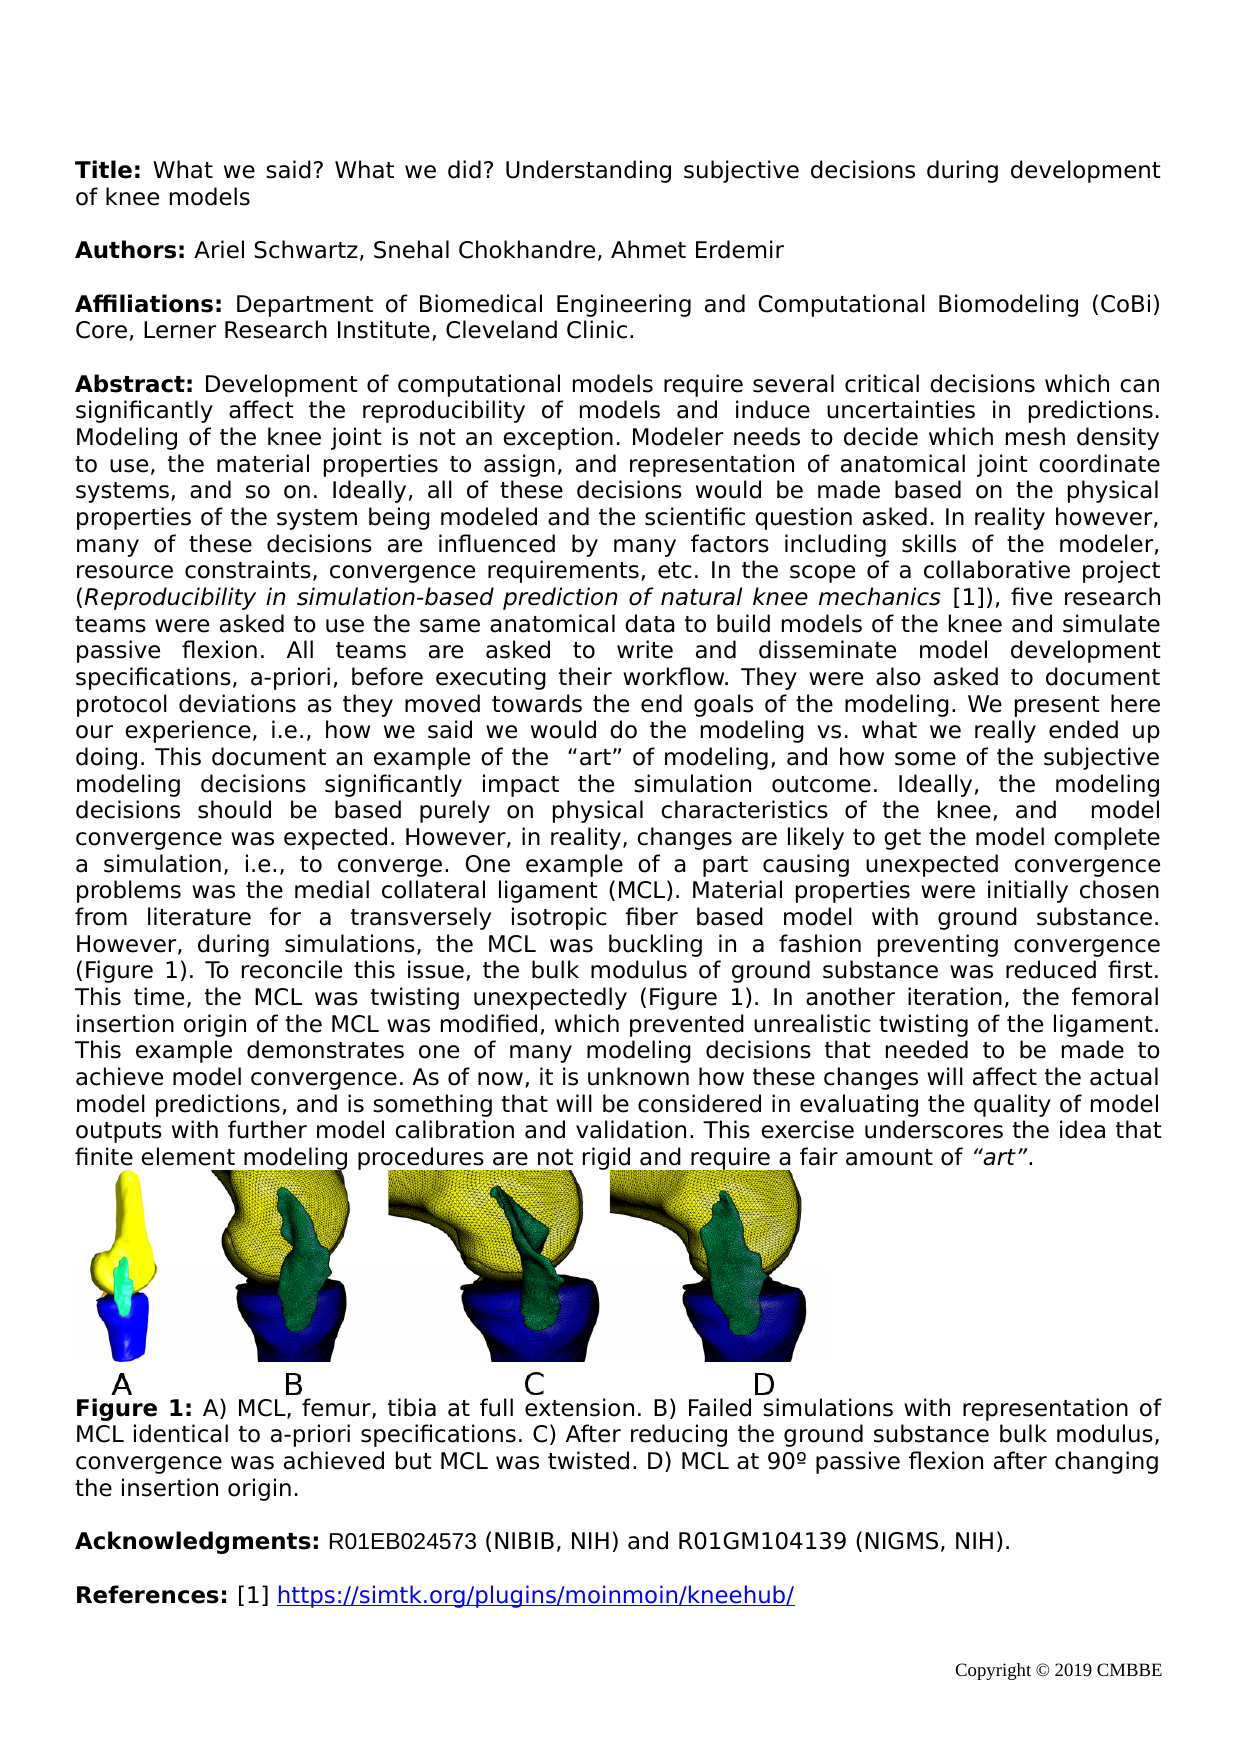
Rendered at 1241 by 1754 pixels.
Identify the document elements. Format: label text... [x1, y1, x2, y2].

text References: [1] https://simtk.org/plugins/moinmoin/kneehub/ [75, 1582, 1162, 1608]
text Figure 1: A) MCL, femur, tibia at full extension. B) Failed simulations with representation of MCL identical to a-priori specifications. C) After reducing the ground substance bulk modulus, convergence was achieved but MCL was twisted. D) MCL at 90º passive flexion after changing the insertion origin. [75, 1395, 1162, 1502]
text Affiliations: Department of Biomedical Engineering and Computational Biomodeling (CoBi) Core, Lerner Research Institute, Cleveland Clinic. [75, 291, 1162, 344]
text Acknowledgments: R01EB024573 (NIBIB, NIH) and R01GM104139 (NIGMS, NIH). [75, 1528, 1162, 1555]
picture [75, 1170, 828, 1395]
text Authors: Ariel Schwartz, Snehal Chokhandre, Ahmet Erdemir [75, 237, 1162, 264]
text Title: What we said? What we did? Understanding subjective decisions during development of knee models [75, 157, 1162, 211]
text Abstract: Development of computational models require several critical decisions which can significantly affect the reproducibility of models and induce uncertainties in predictions. Modeling of the knee joint is not an exception. Modeler needs to decide which mesh density to use, the material properties to assign, and representation of anatomical joint coordinate systems, and so on. Ideally, all of these decisions would be made based on the physical properties of the system being modeled and the scientific question asked. In reality however, many of these decisions are influenced by many factors including skills of the modeler, resource constraints, convergence requirements, etc. In the scope of a collaborative project (Reproducibility in simulation-based prediction of natural knee mechanics [1]), five research teams were asked to use the same anatomical data to build models of the knee and simulate passive flexion. All teams are asked to write and disseminate model development specifications, a-priori, before executing their workflow. They were also asked to document protocol deviations as they moved towards the end goals of the modeling. We present here our experience, i.e., how we said we would do the modeling vs. what we really ended up doing. This document an example of the “art” of modeling, and how some of the subjective modeling decisions significantly impact the simulation outcome. Ideally, the modeling decisions should be based purely on physical characteristics of the knee, and model convergence was expected. However, in reality, changes are likely to get the model complete a simulation, i.e., to converge. One example of a part causing unexpected convergence problems was the medial collateral ligament (MCL). Material properties were initially chosen from literature for a transversely isotropic fiber based model with ground substance. However, during simulations, the MCL was buckling in a fashion preventing convergence (Figure 1). To reconcile this issue, the bulk modulus of ground substance was reduced first. This time, the MCL was twisting unexpectedly (Figure 1). In another iteration, the femoral insertion origin of the MCL was modified, which prevented unrealistic twisting of the ligament. This example demonstrates one of many modeling decisions that needed to be made to achieve model convergence. As of now, it is unknown how these changes will affect the actual model predictions, and is something that will be considered in evaluating the quality of model outputs with further model calibration and validation. This exercise underscores the idea that finite element modeling procedures are not rigid and require a fair amount of “art”. [75, 371, 1162, 1171]
